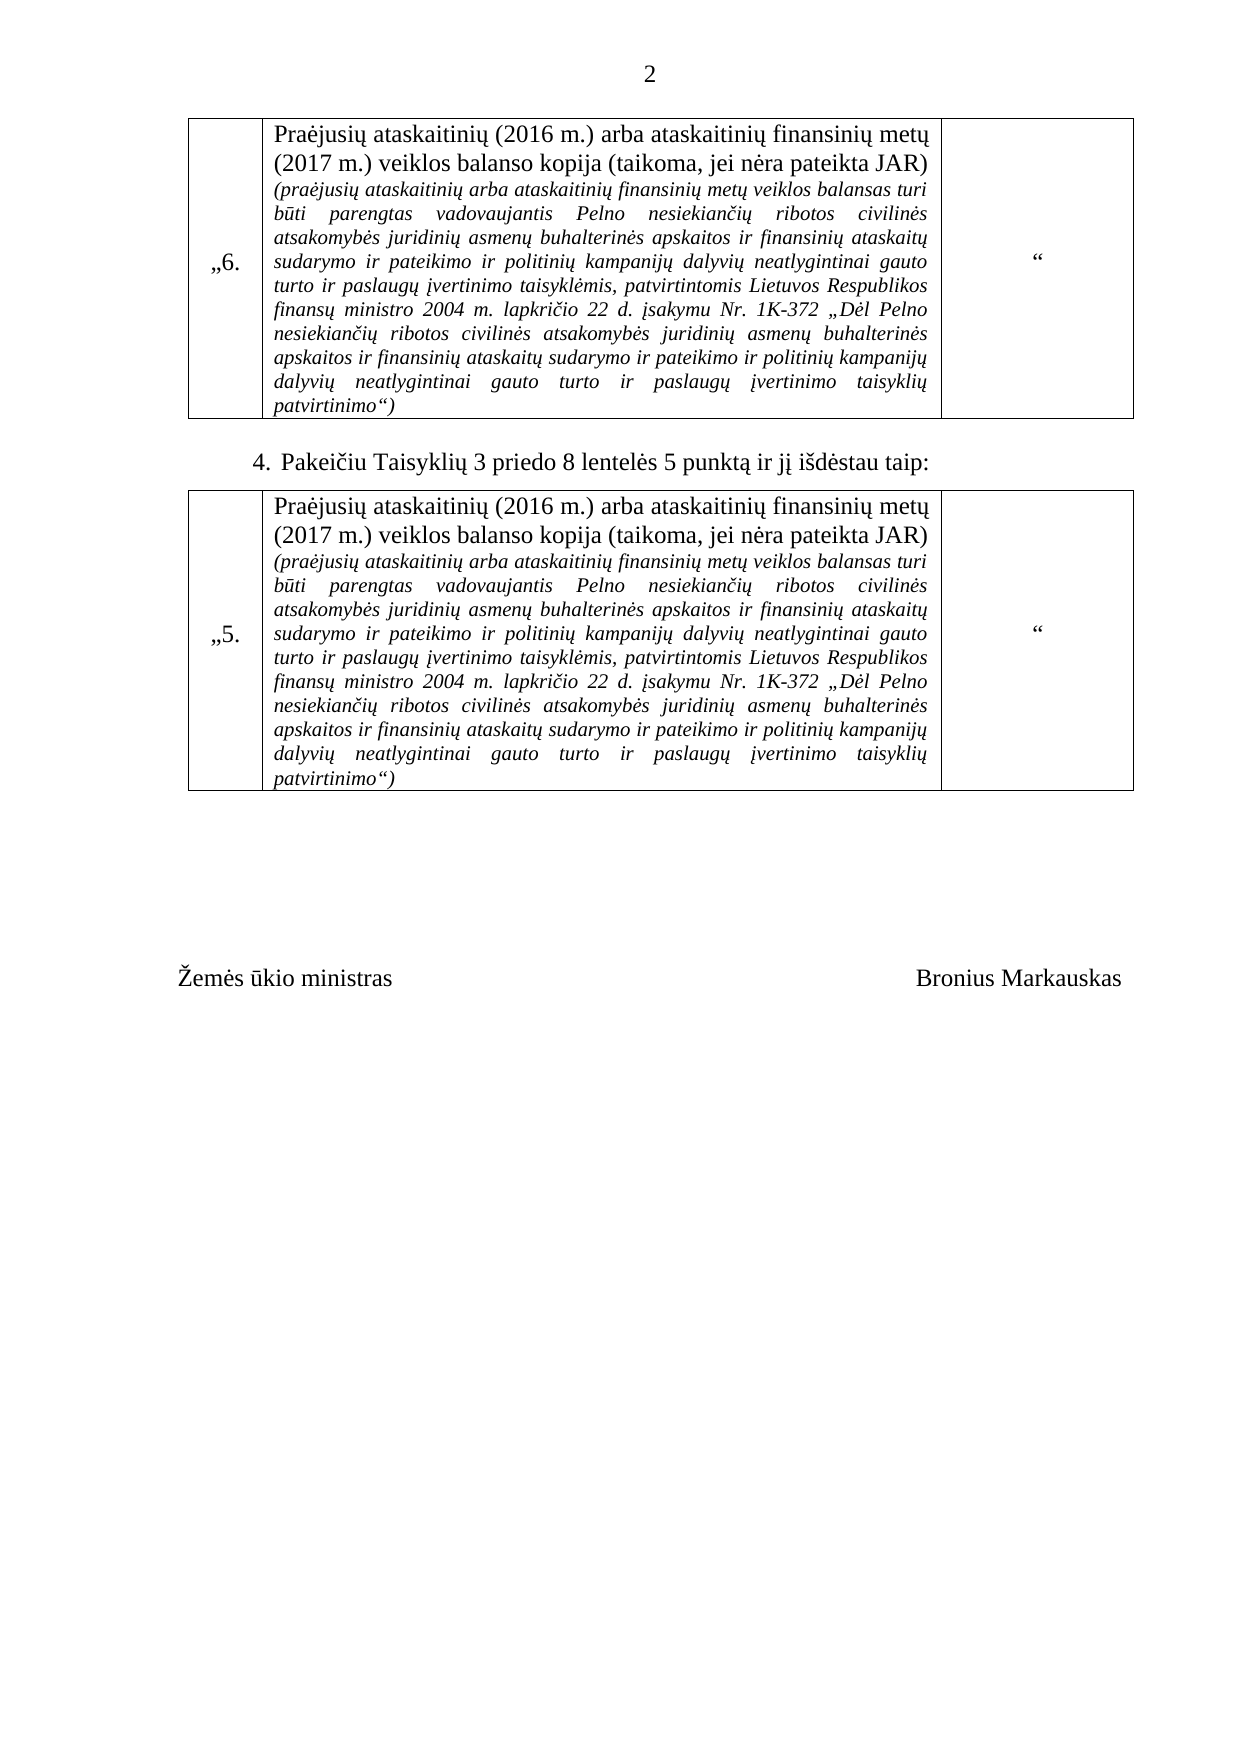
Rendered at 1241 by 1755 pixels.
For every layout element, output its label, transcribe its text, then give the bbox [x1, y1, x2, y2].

table_header “ [942, 119, 1133, 417]
table_header „6. [189, 119, 262, 417]
table_header Praėjusių ataskaitinių (2016 m.) arba ataskaitinių finansinių metų (2017 m.) veiklos balanso kopija (taikoma, jei nėra pateikta JAR) (praėjusių ataskaitinių arba ataskaitinių finansinių metų veiklos balansas turi būti parengtas vadovaujantis Pelno nesiekiančių ribotos civilinės atsakomybės juridinių asmenų buhalterinės apskaitos ir finansinių ataskaitų sudarymo ir pateikimo ir politinių kampanijų dalyvių neatlygintinai gauto turto ir paslaugų įvertinimo taisyklėmis, patvirtintomis Lietuvos Respublikos finansų ministro 2004 m. lapkričio 22 d. įsakymu Nr. 1K-372 „Dėl Pelno nesiekiančių ribotos civilinės atsakomybės juridinių asmenų buhalterinės apskaitos ir finansinių ataskaitų sudarymo ir pateikimo ir politinių kampanijų dalyvių neatlygintinai gauto turto ir paslaugų įvertinimo taisyklių patvirtinimo“) [263, 491, 941, 789]
table_header „5. [189, 491, 262, 789]
table_header “ [942, 491, 1133, 789]
text Žemės ūkio ministras Bronius Markauskas [177, 963, 1122, 992]
text 4. Pakeičiu Taisyklių 3 priedo 8 lentelės 5 punktą ir jį išdėstau taip: [252, 447, 1122, 476]
table_header Praėjusių ataskaitinių (2016 m.) arba ataskaitinių finansinių metų (2017 m.) veiklos balanso kopija (taikoma, jei nėra pateikta JAR) (praėjusių ataskaitinių arba ataskaitinių finansinių metų veiklos balansas turi būti parengtas vadovaujantis Pelno nesiekiančių ribotos civilinės atsakomybės juridinių asmenų buhalterinės apskaitos ir finansinių ataskaitų sudarymo ir pateikimo ir politinių kampanijų dalyvių neatlygintinai gauto turto ir paslaugų įvertinimo taisyklėmis, patvirtintomis Lietuvos Respublikos finansų ministro 2004 m. lapkričio 22 d. įsakymu Nr. 1K-372 „Dėl Pelno nesiekiančių ribotos civilinės atsakomybės juridinių asmenų buhalterinės apskaitos ir finansinių ataskaitų sudarymo ir pateikimo ir politinių kampanijų dalyvių neatlygintinai gauto turto ir paslaugų įvertinimo taisyklių patvirtinimo“) [263, 119, 941, 417]
